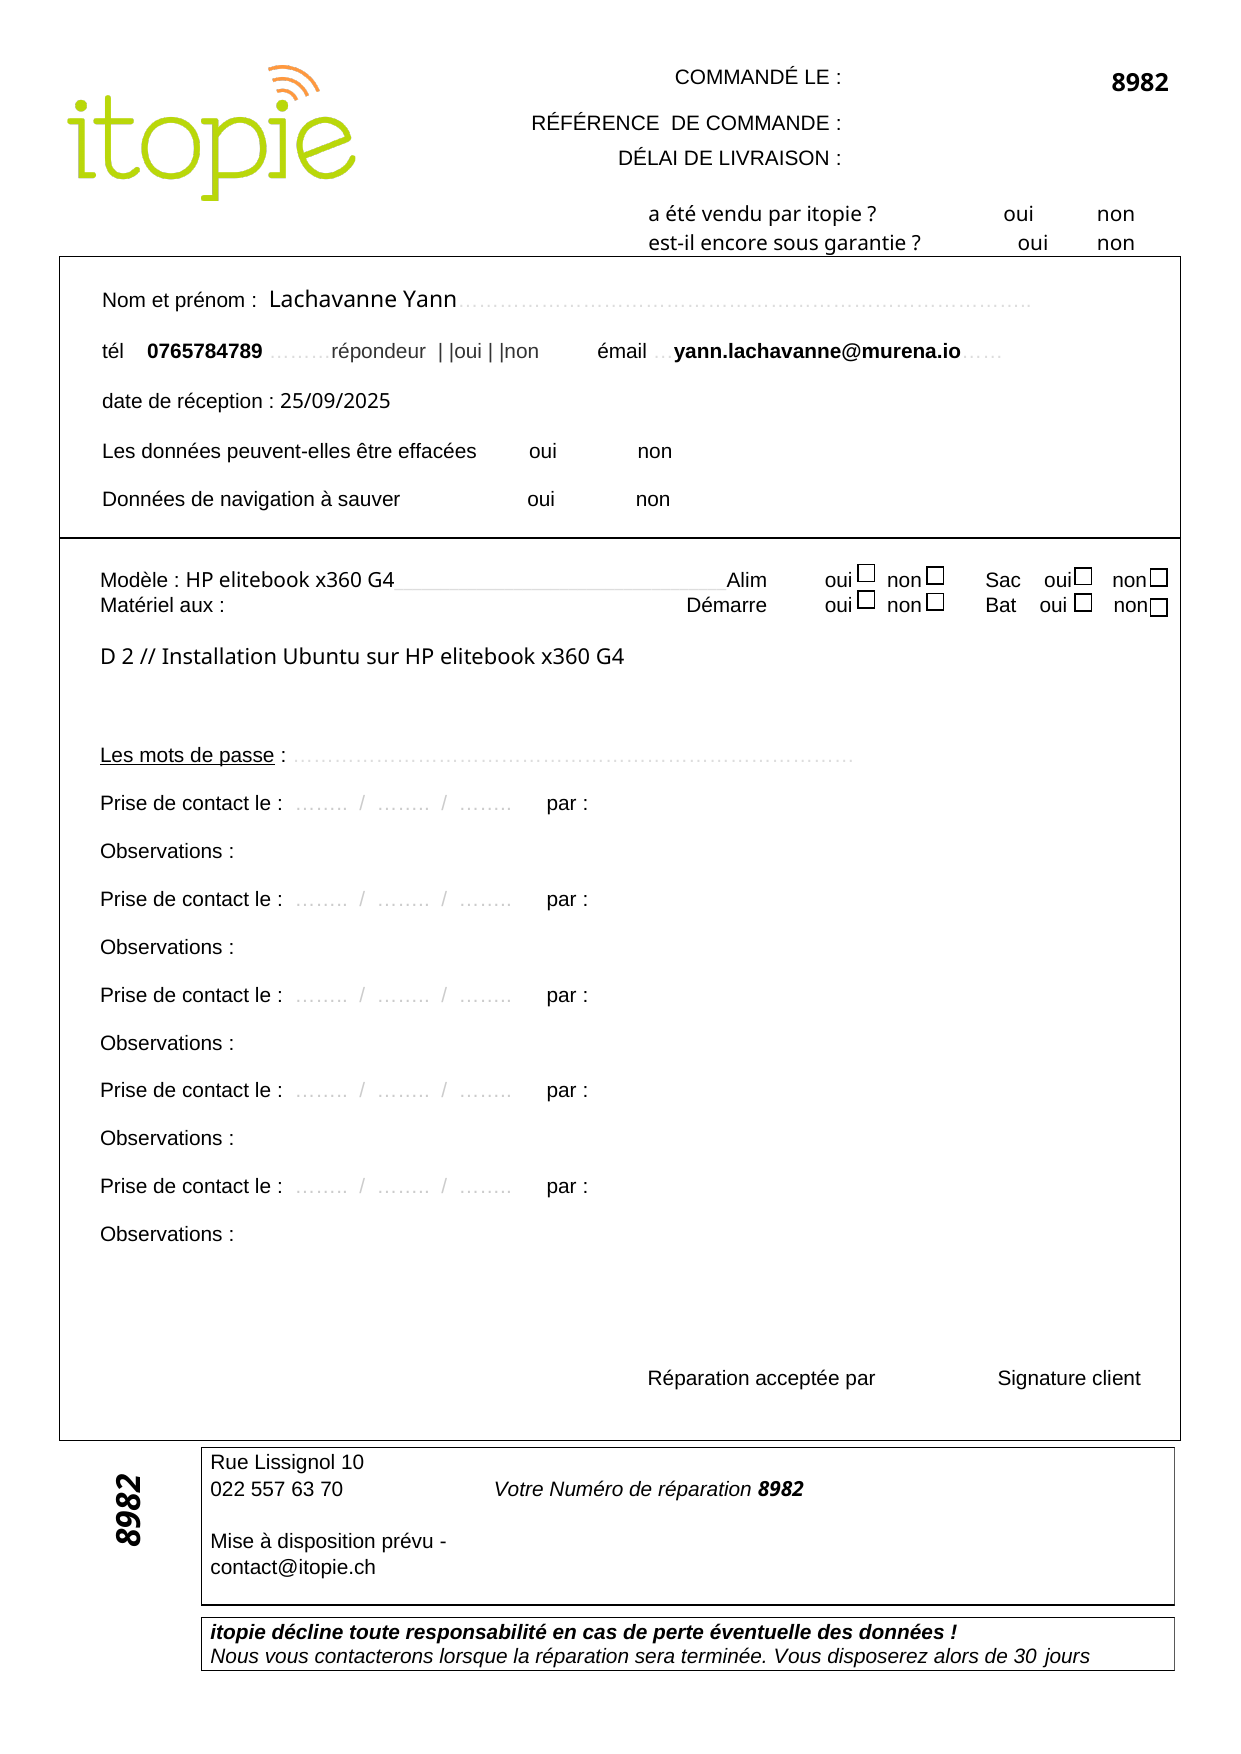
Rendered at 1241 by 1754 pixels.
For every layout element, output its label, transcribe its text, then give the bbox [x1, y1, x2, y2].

table_header COMMANDÉ LE : [490, 59, 847, 104]
text tél 0765784789 ………répondeur | |oui | |non émail …yann.lachavanne@murena.io…… [60, 335, 1180, 362]
text Les mots de passe : ……………………………………………………………………… [60, 740, 1180, 767]
text Nom et prénom : Lachavanne Yann……………………………………………………………………….. [60, 280, 1180, 314]
table_cell itopie décline toute responsabilité en cas de perte éventuelle des données ! Nous vous contacterons lorsque la réparation sera terminée. Vous disposerez alors de 30 jours [195, 1611, 1180, 1677]
text D 2 // Installation Ubuntu sur HP elitebook x360 G4 [60, 638, 1180, 671]
text Observations : [60, 1027, 1180, 1054]
text a été vendu par itopie ? oui non [59, 199, 1181, 228]
table_header Rue Lissignol 10 022 557 63 70 Votre Numéro de réparation 8982 Mise à disposition prévu - contact@itopie.ch [195, 1441, 1180, 1611]
text Prise de contact le : …….. / …….. / …….. par : [60, 979, 1180, 1006]
table_header 8982 [847, 59, 1180, 104]
text date de réception : 25/09/2025 [60, 383, 1180, 415]
text Observations : [60, 1123, 1180, 1150]
table_cell [847, 105, 1180, 140]
text Prise de contact le : …….. / …….. / …….. par : [60, 1075, 1180, 1102]
picture [67, 65, 356, 201]
table_cell RÉFÉRENCE DE COMMANDE : [490, 105, 847, 140]
text Modèle : HP elitebook x360 G4 Alim oui non Sac oui non [60, 562, 856, 590]
table_cell [847, 140, 1180, 175]
text Observations : [60, 1219, 1180, 1246]
text Les données peuvent-elles être effacées oui non [60, 436, 1180, 463]
text Données de navigation à sauver oui non [60, 484, 1180, 511]
text Prise de contact le : …….. / …….. / …….. par : [60, 883, 1180, 911]
text Modèle : HP elitebook x360 G4 Alim oui non Sac oui non [879, 562, 925, 590]
text Prise de contact le : …….. / …….. / …….. par : [60, 1171, 1180, 1198]
text Prise de contact le : …….. / …….. / …….. par : [60, 788, 1180, 815]
table_header 8982 [59, 1441, 195, 1677]
text est-il encore sous garantie ? oui non [59, 228, 1181, 256]
text Observations : [60, 836, 1180, 863]
text Observations : [60, 931, 1180, 958]
table_cell DÉLAI DE LIVRAISON : [490, 140, 847, 175]
text Modèle : HP elitebook x360 G4 Alim oui non Sac oui non [948, 562, 1180, 590]
text Réparation acceptée par Signature client [60, 1363, 1180, 1390]
text Matériel aux : Démarre oui non Bat oui non [60, 590, 1180, 617]
